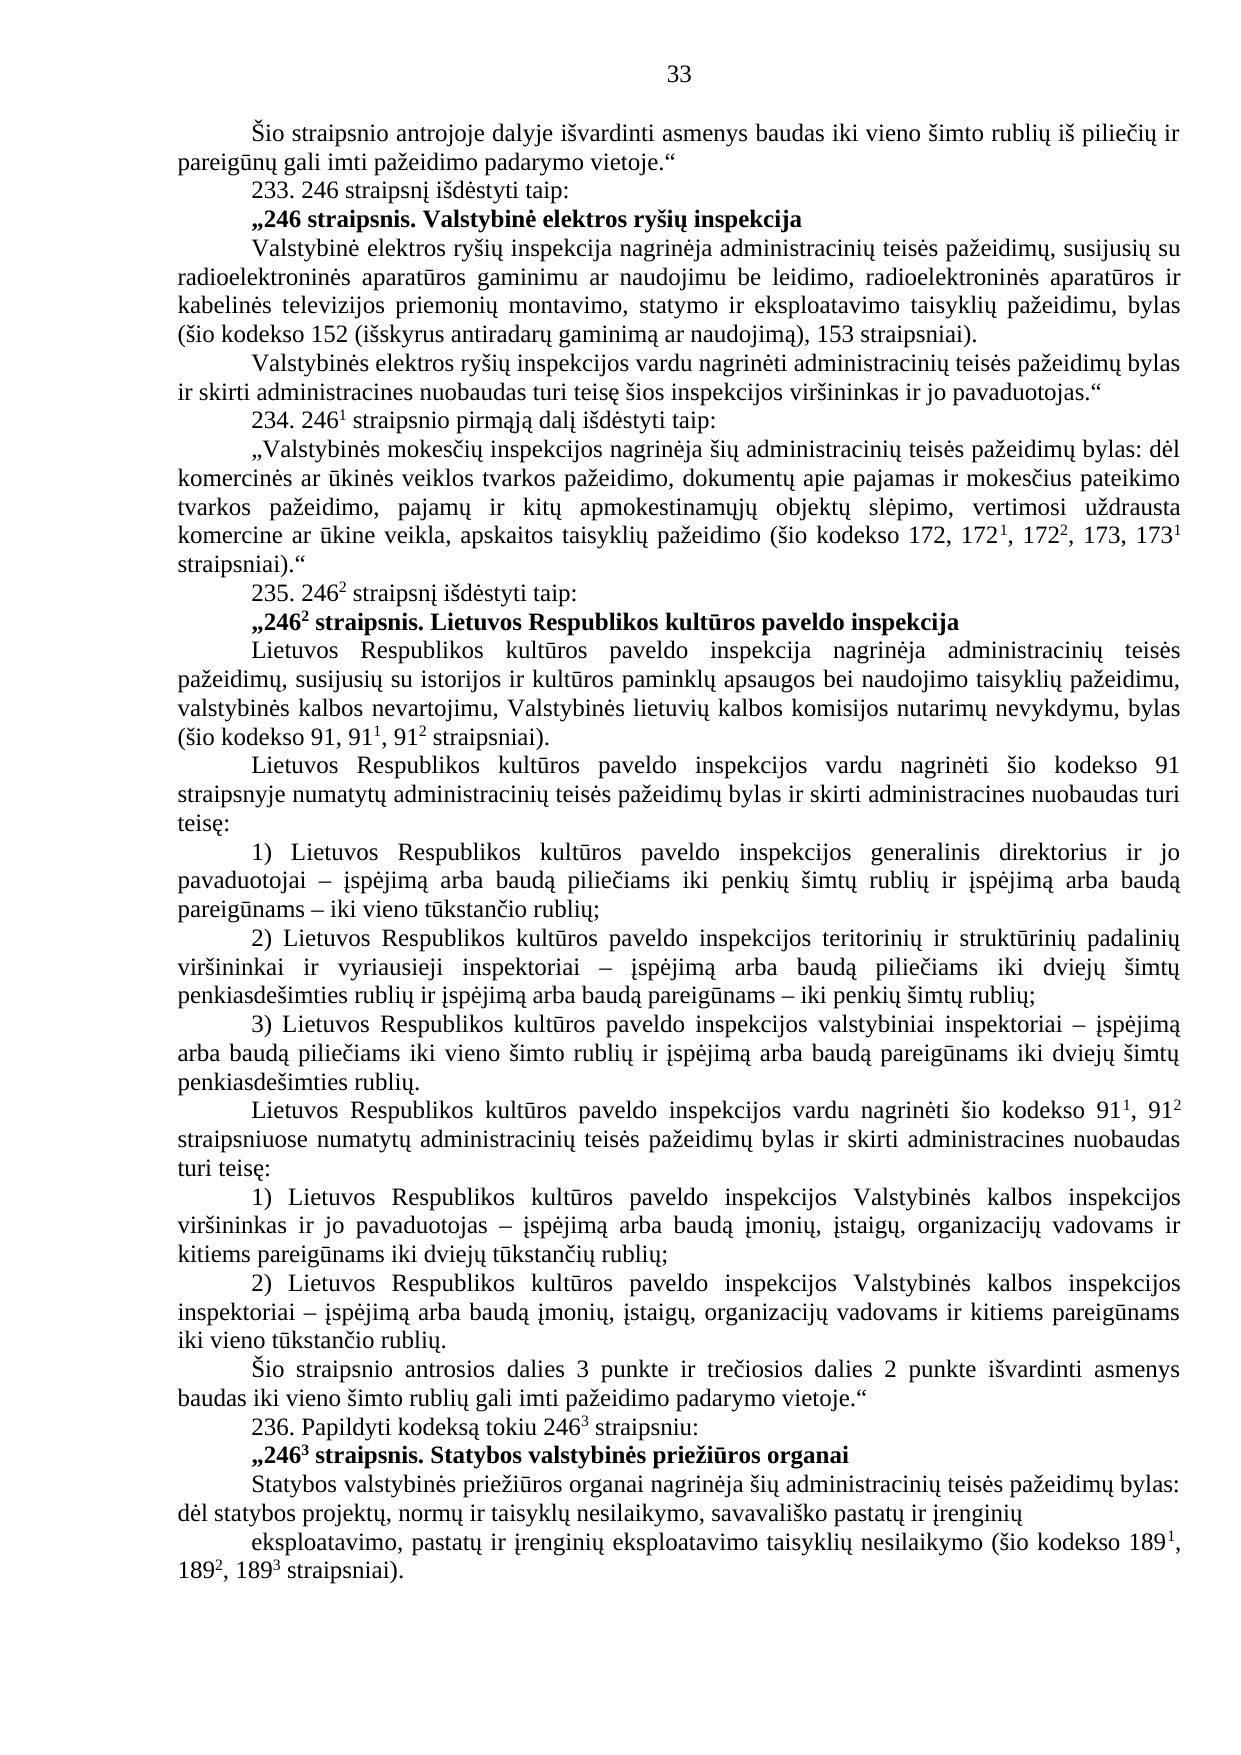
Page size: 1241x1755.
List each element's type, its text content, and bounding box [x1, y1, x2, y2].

text „Valstybinės mokesčių inspekcijos nagrinėja šių administracinių teisės pažeidimų bylas: dėl komercinės ar ūkinės veiklos tvarkos pažeidimo, dokumentų apie pajamas ir mokesčius pateikimo tvarkos pažeidimo, pajamų ir kitų apmokestinamųjų objektų slėpimo, vertimosi uždrausta komercine ar ūkine veikla, apskaitos taisyklių pažeidimo (šio kodekso 172, 1721, 1722, 173, 1731 straipsniai).“ [177, 434, 1181, 578]
text 234. 2461 straipsnio pirmąją dalį išdėstyti taip: [177, 406, 1181, 434]
text 1) Lietuvos Respublikos kultūros paveldo inspekcijos Valstybinės kalbos inspekcijos viršininkas ir jo pavaduotojas – įspėjimą arba baudą įmonių, įstaigų, organizacijų vadovams ir kitiems pareigūnams iki dviejų tūkstančių rublių; [177, 1182, 1181, 1268]
text 235. 2462 straipsnį išdėstyti taip: [177, 578, 1181, 607]
text 2) Lietuvos Respublikos kultūros paveldo inspekcijos Valstybinės kalbos inspekcijos inspektoriai – įspėjimą arba baudą įmonių, įstaigų, organizacijų vadovams ir kitiems pareigūnams iki vieno tūkstančio rublių. [177, 1268, 1181, 1354]
text 3) Lietuvos Respublikos kultūros paveldo inspekcijos valstybiniai inspektoriai – įspėjimą arba baudą piliečiams iki vieno šimto rublių ir įspėjimą arba baudą pareigūnams iki dviejų šimtų penkiasdešimties rublių. [177, 1009, 1181, 1096]
text Lietuvos Respublikos kultūros paveldo inspekcija nagrinėja administracinių teisės pažeidimų, susijusių su istorijos ir kultūros paminklų apsaugos bei naudojimo taisyklių pažeidimu, valstybinės kalbos nevartojimu, Valstybinės lietuvių kalbos komisijos nutarimų nevykdymu, bylas (šio kodekso 91, 911, 912 straipsniai). [177, 636, 1181, 751]
text „2463 straipsnis. Statybos valstybinės priežiūros organai [177, 1441, 1181, 1469]
text eksploatavimo, pastatų ir įrenginių eksploatavimo taisyklių nesilaikymo (šio kodekso 1891, 1892, 1893 straipsniai). [177, 1527, 1181, 1584]
text Šio straipsnio antrojoje dalyje išvardinti asmenys baudas iki vieno šimto rublių iš piliečių ir pareigūnų gali imti pažeidimo padarymo vietoje.“ [177, 118, 1181, 176]
text Statybos valstybinės priežiūros organai nagrinėja šių administracinių teisės pažeidimų bylas: dėl statybos projektų, normų ir taisyklų nesilaikymo, savavališko pastatų ir įrenginių [177, 1469, 1181, 1527]
text 233. 246 straipsnį išdėstyti taip: [177, 176, 1181, 204]
text Šio straipsnio antrosios dalies 3 punkte ir trečiosios dalies 2 punkte išvardinti asmenys baudas iki vieno šimto rublių gali imti pažeidimo padarymo vietoje.“ [177, 1354, 1181, 1412]
text 2) Lietuvos Respublikos kultūros paveldo inspekcijos teritorinių ir struktūrinių padalinių viršininkai ir vyriausieji inspektoriai – įspėjimą arba baudą piliečiams iki dviejų šimtų penkiasdešimties rublių ir įspėjimą arba baudą pareigūnams – iki penkių šimtų rublių; [177, 923, 1181, 1009]
text Valstybinė elektros ryšių inspekcija nagrinėja administracinių teisės pažeidimų, susijusių su radioelektroninės aparatūros gaminimu ar naudojimu be leidimo, radioelektroninės aparatūros ir kabelinės televizijos priemonių montavimo, statymo ir eksploatavimo taisyklių pažeidimu, bylas (šio kodekso 152 (išskyrus antiradarų gaminimą ar naudojimą), 153 straipsniai). [177, 233, 1181, 348]
text Valstybinės elektros ryšių inspekcijos vardu nagrinėti administracinių teisės pažeidimų bylas ir skirti administracines nuobaudas turi teisę šios inspekcijos viršininkas ir jo pavaduotojas.“ [177, 348, 1181, 406]
text „246 straipsnis. Valstybinė elektros ryšių inspekcija [177, 204, 1181, 233]
text Lietuvos Respublikos kultūros paveldo inspekcijos vardu nagrinėti šio kodekso 91 straipsnyje numatytų administracinių teisės pažeidimų bylas ir skirti administracines nuobaudas turi teisę: [177, 751, 1181, 837]
text Lietuvos Respublikos kultūros paveldo inspekcijos vardu nagrinėti šio kodekso 911, 912 straipsniuose numatytų administracinių teisės pažeidimų bylas ir skirti administracines nuobaudas turi teisę: [177, 1096, 1181, 1182]
text 1) Lietuvos Respublikos kultūros paveldo inspekcijos generalinis direktorius ir jo pavaduotojai – įspėjimą arba baudą piliečiams iki penkių šimtų rublių ir įspėjimą arba baudą pareigūnams – iki vieno tūkstančio rublių; [177, 837, 1181, 923]
text „2462 straipsnis. Lietuvos Respublikos kultūros paveldo inspekcija [177, 607, 1181, 636]
text 236. Papildyti kodeksą tokiu 2463 straipsniu: [177, 1412, 1181, 1441]
